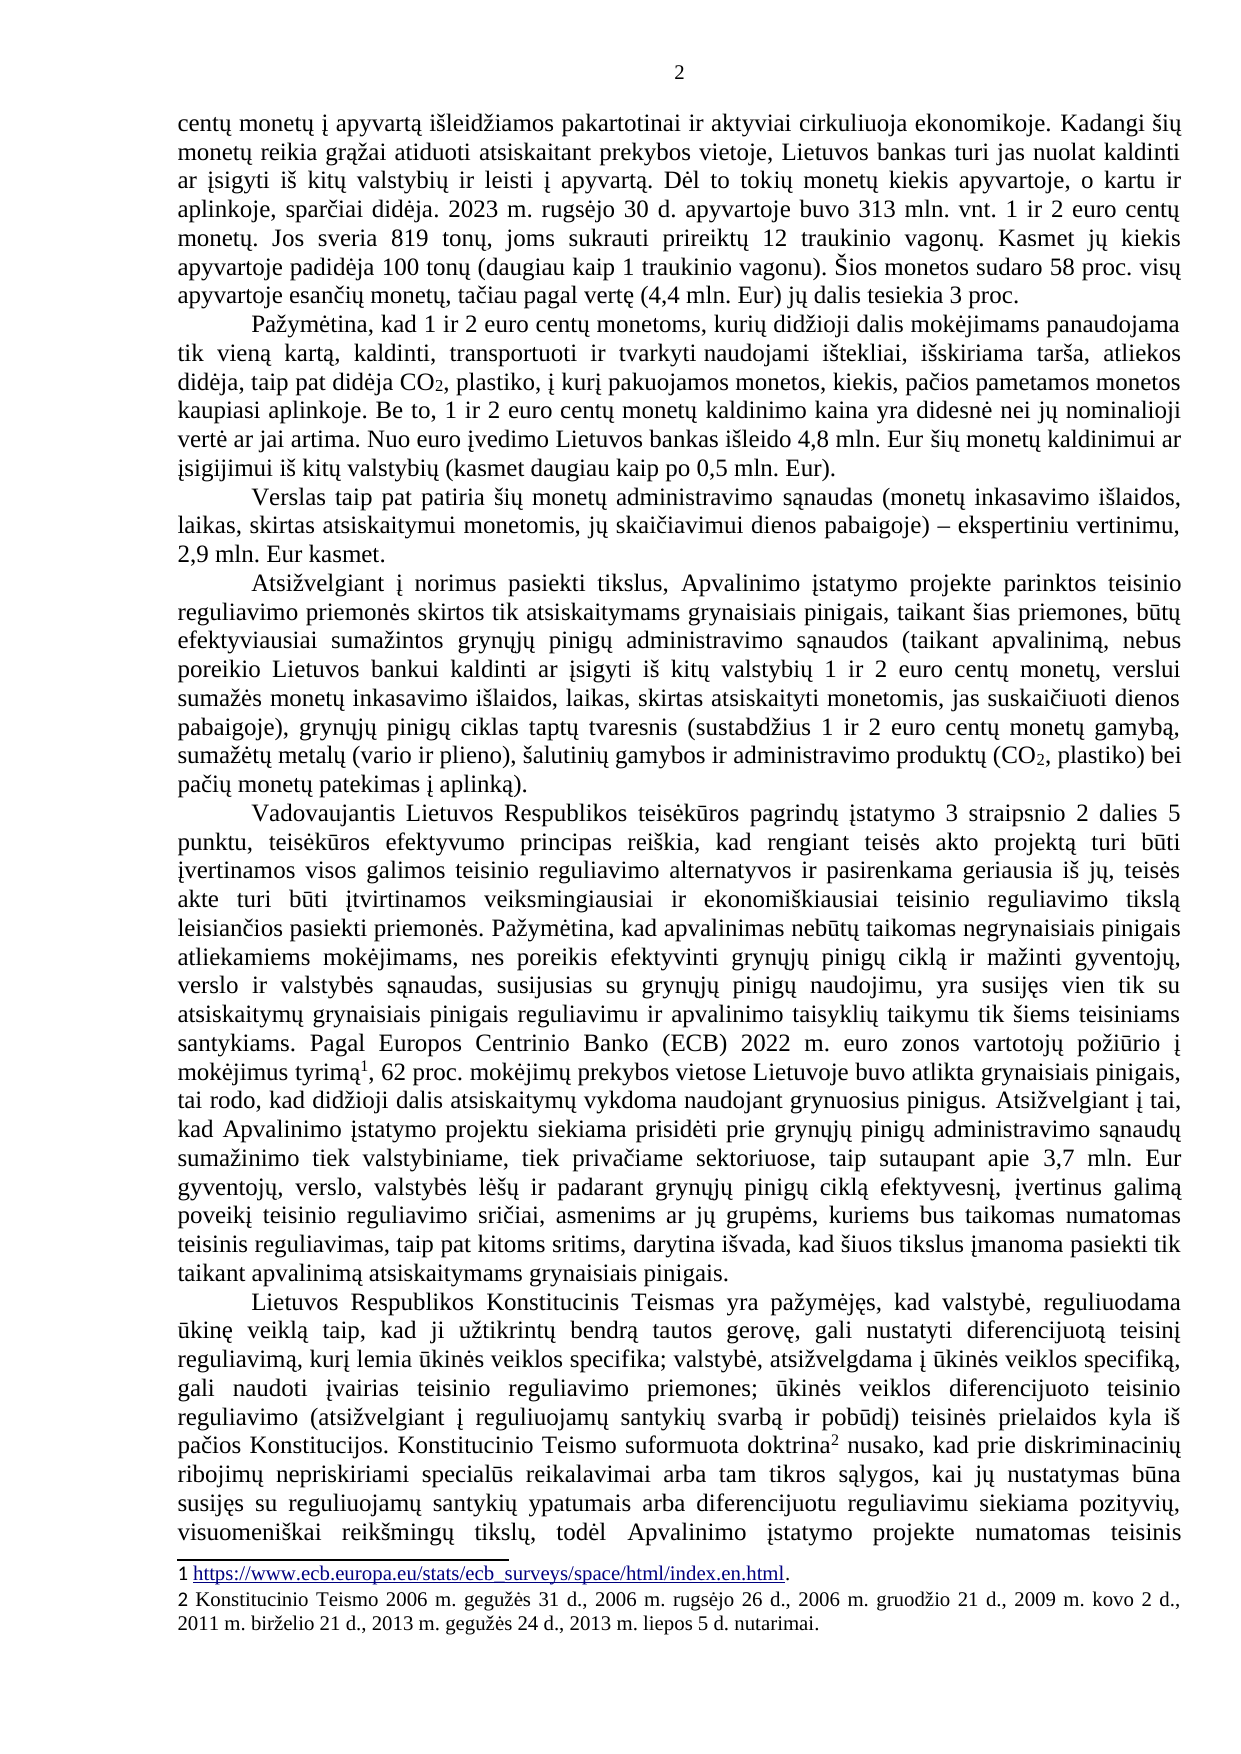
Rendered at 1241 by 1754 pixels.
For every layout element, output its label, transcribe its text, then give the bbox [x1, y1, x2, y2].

text Pažymėtina, kad 1 ir 2 euro centų monetoms, kurių didžioji dalis mokėjimams panaudojama tik vieną kartą, kaldinti, transportuoti ir tvarkyti naudojami ištekliai, išskiriama tarša, atliekos didėja, taip pat didėja CO2, plastiko, į kurį pakuojamos monetos, kiekis, pačios pametamos monetos kaupiasi aplinkoje. Be to, 1 ir 2 euro centų monetų kaldinimo kaina yra didesnė nei jų nominalioji vertė ar jai artima. Nuo euro įvedimo Lietuvos bankas išleido 4,8 mln. Eur šių monetų kaldinimui ar įsigijimui iš kitų valstybių (kasmet daugiau kaip po 0,5 mln. Eur). [177, 309, 1181, 482]
text Atsižvelgiant į norimus pasiekti tikslus, Apvalinimo įstatymo projekte parinktos teisinio reguliavimo priemonės skirtos tik atsiskaitymams grynaisiais pinigais, taikant šias priemones, būtų efektyviausiai sumažintos grynųjų pinigų administravimo sąnaudos (taikant apvalinimą, nebus poreikio Lietuvos bankui kaldinti ar įsigyti iš kitų valstybių 1 ir 2 euro centų monetų, verslui sumažės monetų inkasavimo išlaidos, laikas, skirtas atsiskaityti monetomis, jas suskaičiuoti dienos pabaigoje), grynųjų pinigų ciklas taptų tvaresnis (sustabdžius 1 ir 2 euro centų monetų gamybą, sumažėtų metalų (vario ir plieno), šalutinių gamybos ir administravimo produktų (CO2, plastiko) bei pačių monetų patekimas į aplinką). [177, 568, 1181, 798]
text Konstitucinio Teismo 2006 m. gegužės 31 d., 2006 m. rugsėjo 26 d., 2006 m. gruodžio 21 d., 2009 m. kovo 2 d., 2011 m. birželio 21 d., 2013 m. gegužės 24 d., 2013 m. liepos 5 d. nutarimai. [177, 1586, 1181, 1635]
text https://www.ecb.europa.eu/stats/ecb_surveys/space/html/index.en.html. [177, 1561, 1181, 1586]
text Verslas taip pat patiria šių monetų administravimo sąnaudas (monetų inkasavimo išlaidos, laikas, skirtas atsiskaitymui monetomis, jų skaičiavimui dienos pabaigoje) – ekspertiniu vertinimu, 2,9 mln. Eur kasmet. [177, 482, 1181, 568]
list Lietuvos Respublikos Konstitucinis Teismas yra pažymėjęs, kad valstybė, reguliuodama ūkinę veiklą taip, kad ji užtikrintų bendrą tautos gerovę, gali nustatyti diferencijuotą teisinį reguliavimą, kurį lemia ūkinės veiklos specifika; valstybė, atsižvelgdama į ūkinės veiklos specifiką, gali naudoti įvairias teisinio reguliavimo priemones; ūkinės veiklos diferencijuoto teisinio reguliavimo (atsižvelgiant į reguliuojamų santykių svarbą ir pobūdį) teisinės prielaidos kyla iš pačios Konstitucijos. Konstitucinio Teismo suformuota doktrina nusako, kad prie diskriminacinių ribojimų nepriskiriami specialūs reikalavimai arba tam tikros sąlygos, kai jų nustatymas būna susijęs su reguliuojamų santykių ypatumais arba diferencijuotu reguliavimu siekiama pozityvių, visuomeniškai reikšmingų tikslų, todėl Apvalinimo įstatymo projekte numatomas teisinis [177, 1287, 1181, 1545]
list Vadovaujantis Lietuvos Respublikos teisėkūros pagrindų įstatymo 3 straipsnio 2 dalies 5 punktu, teisėkūros efektyvumo principas reiškia, kad rengiant teisės akto projektą turi būti įvertinamos visos galimos teisinio reguliavimo alternatyvos ir pasirenkama geriausia iš jų, teisės akte turi būti įtvirtinamos veiksmingiausiai ir ekonomiškiausiai teisinio reguliavimo tikslą leisiančios pasiekti priemonės. Pažymėtina, kad apvalinimas nebūtų taikomas negrynaisiais pinigais atliekamiems mokėjimams, nes poreikis efektyvinti grynųjų pinigų ciklą ir mažinti gyventojų, verslo ir valstybės sąnaudas, susijusias su grynųjų pinigų naudojimu, yra susijęs vien tik su atsiskaitymų grynaisiais pinigais reguliavimu ir apvalinimo taisyklių taikymu tik šiems teisiniams santykiams. Pagal Europos Centrinio Banko (ECB) 2022 m. euro zonos vartotojų požiūrio į mokėjimus tyrimą, 62 proc. mokėjimų prekybos vietose Lietuvoje buvo atlikta grynaisiais pinigais, tai rodo, kad didžioji dalis atsiskaitymų vykdoma naudojant grynuosius pinigus. Atsižvelgiant į tai, kad Apvalinimo įstatymo projektu siekiama prisidėti prie grynųjų pinigų administravimo sąnaudų sumažinimo tiek valstybiniame, tiek privačiame sektoriuose, taip sutaupant apie 3,7 mln. Eur gyventojų, verslo, valstybės lėšų ir padarant grynųjų pinigų ciklą efektyvesnį, įvertinus galimą poveikį teisinio reguliavimo sričiai, asmenims ar jų grupėms, kuriems bus taikomas numatomas teisinis reguliavimas, taip pat kitoms sritims, darytina išvada, kad šiuos tikslus įmanoma pasiekti tik taikant apvalinimą atsiskaitymams grynaisiais pinigais. [177, 798, 1181, 1287]
text centų monetų į apyvartą išleidžiamos pakartotinai ir aktyviai cirkuliuoja ekonomikoje. Kadangi šių monetų reikia grąžai atiduoti atsiskaitant prekybos vietoje, Lietuvos bankas turi jas nuolat kaldinti ar įsigyti iš kitų valstybių ir leisti į apyvartą. Dėl to tokių monetų kiekis apyvartoje, o kartu ir aplinkoje, sparčiai didėja. 2023 m. rugsėjo 30 d. apyvartoje buvo 313 mln. vnt. 1 ir 2 euro centų monetų. Jos sveria 819 tonų, joms sukrauti prireiktų 12 traukinio vagonų. Kasmet jų kiekis apyvartoje padidėja 100 tonų (daugiau kaip 1 traukinio vagonu). Šios monetos sudaro 58 proc. visų apyvartoje esančių monetų, tačiau pagal vertę (4,4 mln. Eur) jų dalis tesiekia 3 proc. [177, 108, 1182, 309]
